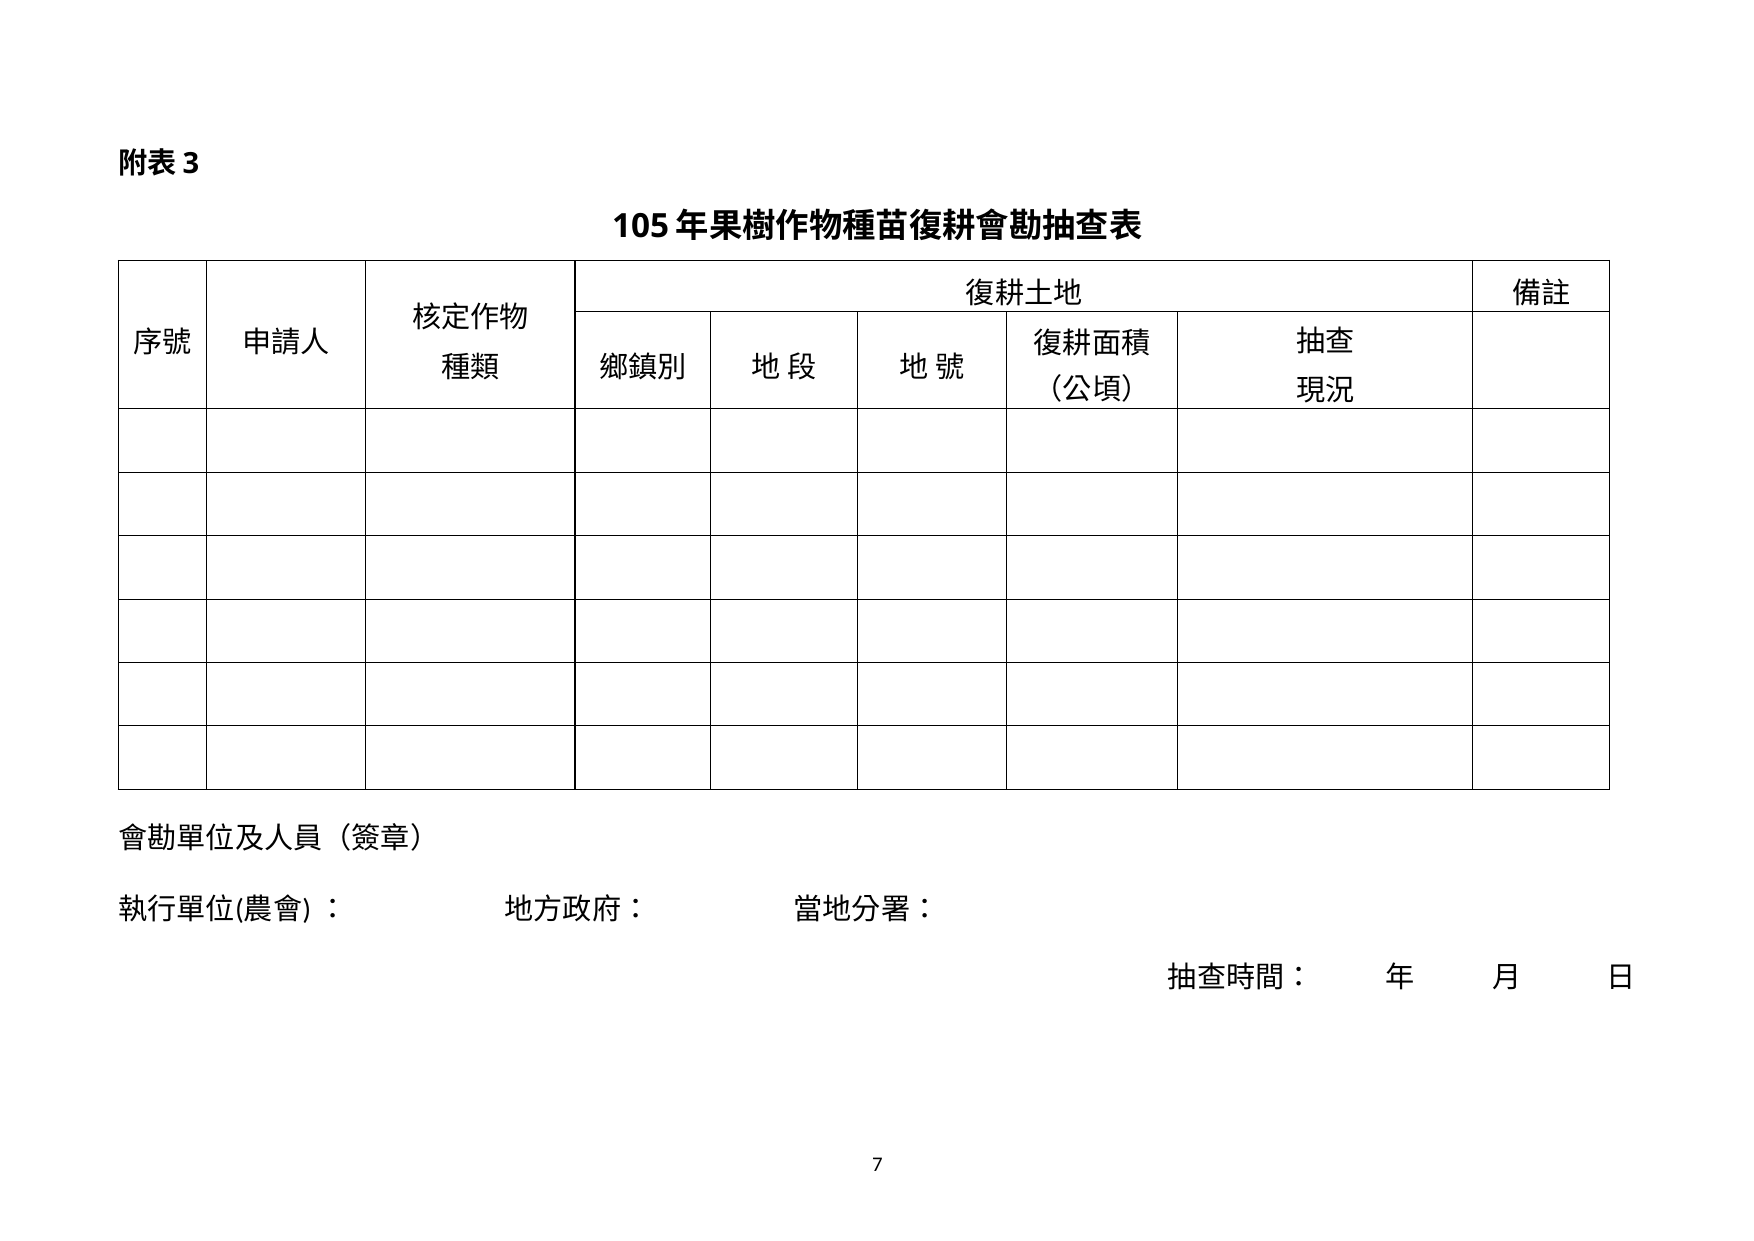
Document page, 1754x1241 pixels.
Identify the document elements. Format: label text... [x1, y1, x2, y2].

table_cell [366, 663, 574, 725]
table_cell [366, 600, 574, 662]
table_cell [207, 600, 365, 662]
table_header 備註 [1473, 261, 1609, 311]
table_cell [1178, 473, 1472, 535]
table_cell [207, 536, 365, 598]
table_cell [858, 473, 1006, 535]
table_cell [858, 663, 1006, 725]
table_cell [119, 663, 206, 725]
table_cell [119, 473, 206, 535]
table_cell [207, 663, 365, 725]
table_cell [711, 409, 857, 472]
table_cell [576, 409, 710, 472]
table_cell [858, 726, 1006, 789]
table_cell [711, 536, 857, 598]
table_cell [711, 473, 857, 535]
table_cell [119, 409, 206, 472]
table_cell [119, 536, 206, 598]
table_cell [858, 536, 1006, 598]
text 執行單位(農會) ： 地方政府： 當地分署： [118, 873, 1636, 931]
table_cell [119, 726, 206, 789]
table_cell [1473, 312, 1609, 408]
table_cell [207, 726, 365, 789]
table_cell [858, 409, 1006, 472]
table_cell [576, 726, 710, 789]
table_cell [207, 473, 365, 535]
table_cell [576, 663, 710, 725]
table_header 核定作物 種類 [366, 261, 574, 408]
table_cell [366, 473, 574, 535]
table_cell 鄉鎮別 [576, 312, 710, 408]
text 抽查時間： 年 月 日 [118, 944, 1636, 998]
table_cell [1007, 473, 1177, 535]
text 會勘單位及人員（簽章） [118, 802, 1636, 861]
table_cell [1473, 726, 1609, 789]
table_cell [1473, 600, 1609, 662]
table_cell [711, 663, 857, 725]
table_cell [1178, 726, 1472, 789]
table_header 序號 [119, 261, 206, 408]
text 105年果樹作物種苗復耕會勘抽查表 [118, 197, 1636, 247]
table_cell [1007, 663, 1177, 725]
table_cell [576, 473, 710, 535]
table_cell 復耕面積 （公頃） [1007, 312, 1177, 408]
table_cell [366, 726, 574, 789]
table_header 復耕土地 [576, 261, 1472, 311]
table_cell 地 號 [858, 312, 1006, 408]
table_cell [576, 600, 710, 662]
table_cell [1178, 600, 1472, 662]
table_cell [1007, 536, 1177, 598]
table_cell [576, 536, 710, 598]
table_cell [1178, 409, 1472, 472]
table_cell [1007, 409, 1177, 472]
table_cell [1007, 600, 1177, 662]
table_cell [1473, 409, 1609, 472]
table_cell [1473, 473, 1609, 535]
table_cell [119, 600, 206, 662]
table_cell [858, 600, 1006, 662]
text 附表3 [118, 131, 1636, 185]
table_cell [1178, 663, 1472, 725]
table_cell 抽查 現況 [1178, 312, 1472, 408]
table_cell 地 段 [711, 312, 857, 408]
table_cell [1473, 663, 1609, 725]
table_cell [711, 726, 857, 789]
table_cell [366, 409, 574, 472]
table_cell [1178, 536, 1472, 598]
table_cell [366, 536, 574, 598]
table_header 申請人 [207, 261, 365, 408]
table_cell [711, 600, 857, 662]
table_cell [1007, 726, 1177, 789]
table_cell [207, 409, 365, 472]
table_cell [1473, 536, 1609, 598]
